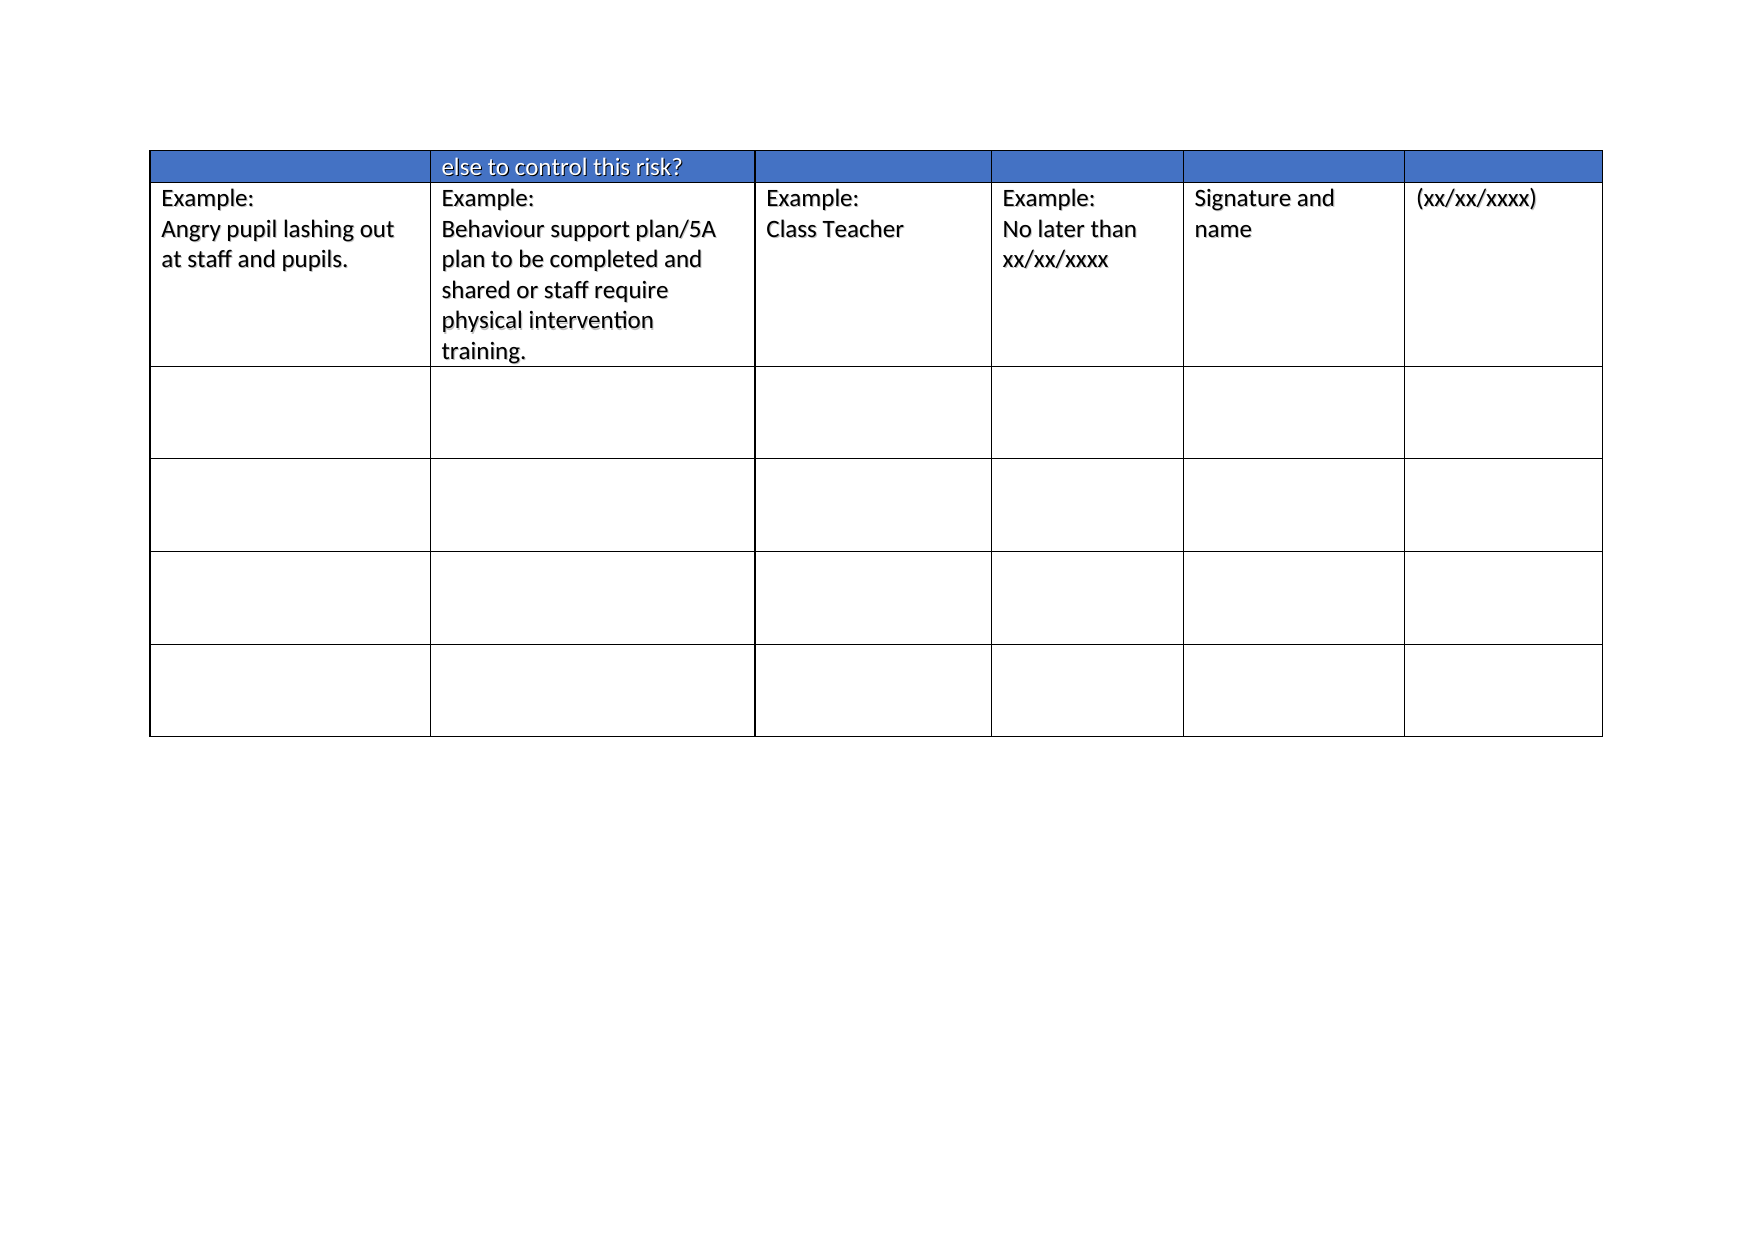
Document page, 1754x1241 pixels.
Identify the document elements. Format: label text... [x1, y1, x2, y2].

table_header [1184, 151, 1404, 182]
table_cell [992, 459, 1183, 551]
table_cell [1405, 645, 1602, 736]
table_cell [431, 552, 754, 643]
table_cell Example: Behaviour support plan/5A plan to be completed and shared or staff require physical intervention training. [431, 183, 754, 366]
table_cell [756, 367, 991, 458]
table_cell [151, 367, 430, 458]
table_cell Signature and name [1184, 183, 1404, 366]
table_cell Example: Angry pupil lashing out at staff and pupils. [151, 183, 430, 366]
table_cell [431, 367, 754, 458]
table_cell [151, 552, 430, 643]
table_cell [1405, 552, 1602, 643]
table_cell [992, 367, 1183, 458]
table_header [1405, 151, 1602, 182]
table_cell [756, 645, 991, 736]
table_header else to control this risk? [431, 151, 754, 182]
table_cell [1405, 459, 1602, 551]
table_cell Example: Class Teacher [756, 183, 991, 366]
table_cell [1184, 459, 1404, 551]
table_cell [1184, 552, 1404, 643]
table_header [151, 151, 430, 182]
table_cell [992, 552, 1183, 643]
table_cell [431, 645, 754, 736]
table_header [756, 151, 991, 182]
table_cell [431, 459, 754, 551]
table_cell [1184, 645, 1404, 736]
table_cell [756, 459, 991, 551]
table_cell Example: No later than xx/xx/xxxx [992, 183, 1183, 366]
table_cell [756, 552, 991, 643]
table_cell [1405, 367, 1602, 458]
table_cell (xx/xx/xxxx) [1405, 183, 1602, 366]
table_cell [151, 459, 430, 551]
table_cell [992, 645, 1183, 736]
table_header [992, 151, 1183, 182]
table_cell [151, 645, 430, 736]
table_cell [1184, 367, 1404, 458]
